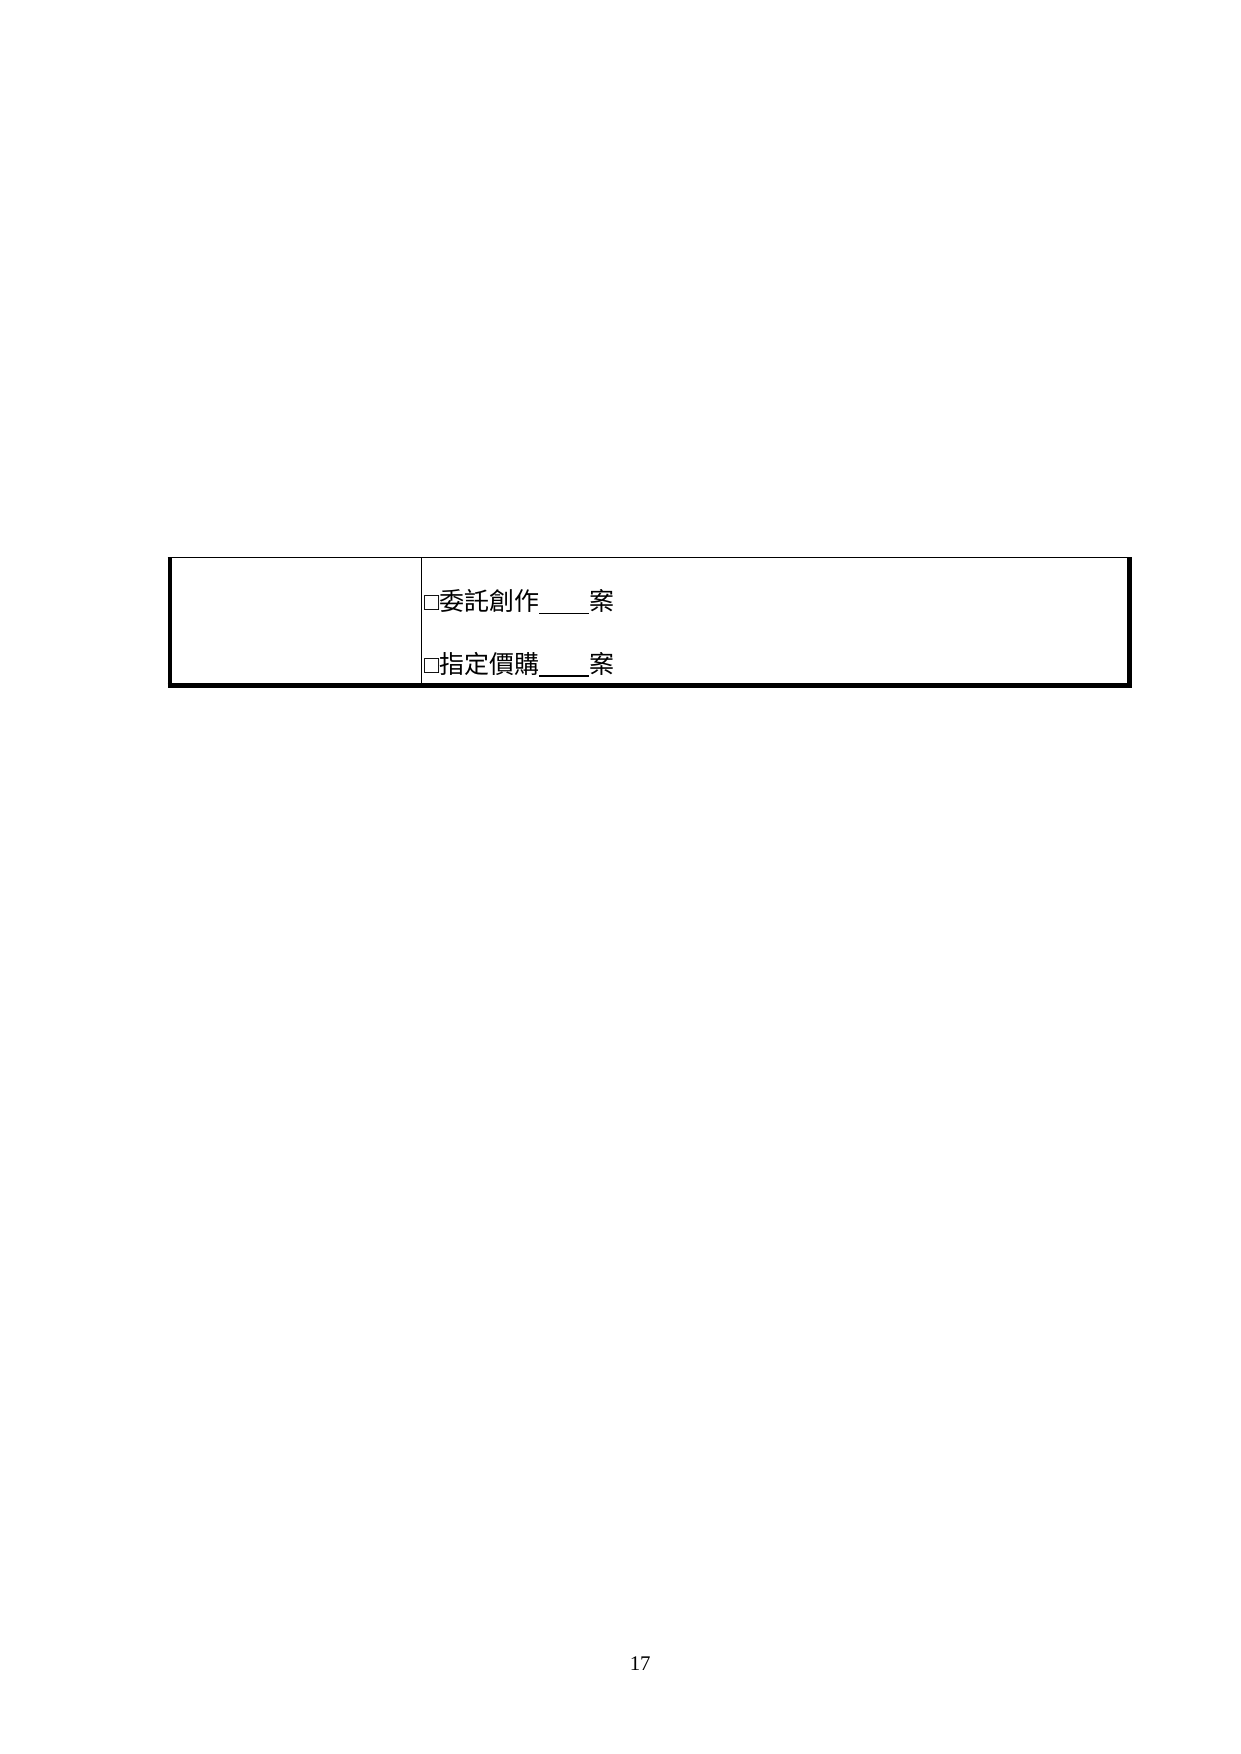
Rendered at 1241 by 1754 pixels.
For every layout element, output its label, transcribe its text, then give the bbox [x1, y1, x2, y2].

table_cell □委託創作 案 □指定價購 案 [422, 558, 1127, 683]
table_cell [172, 558, 421, 683]
